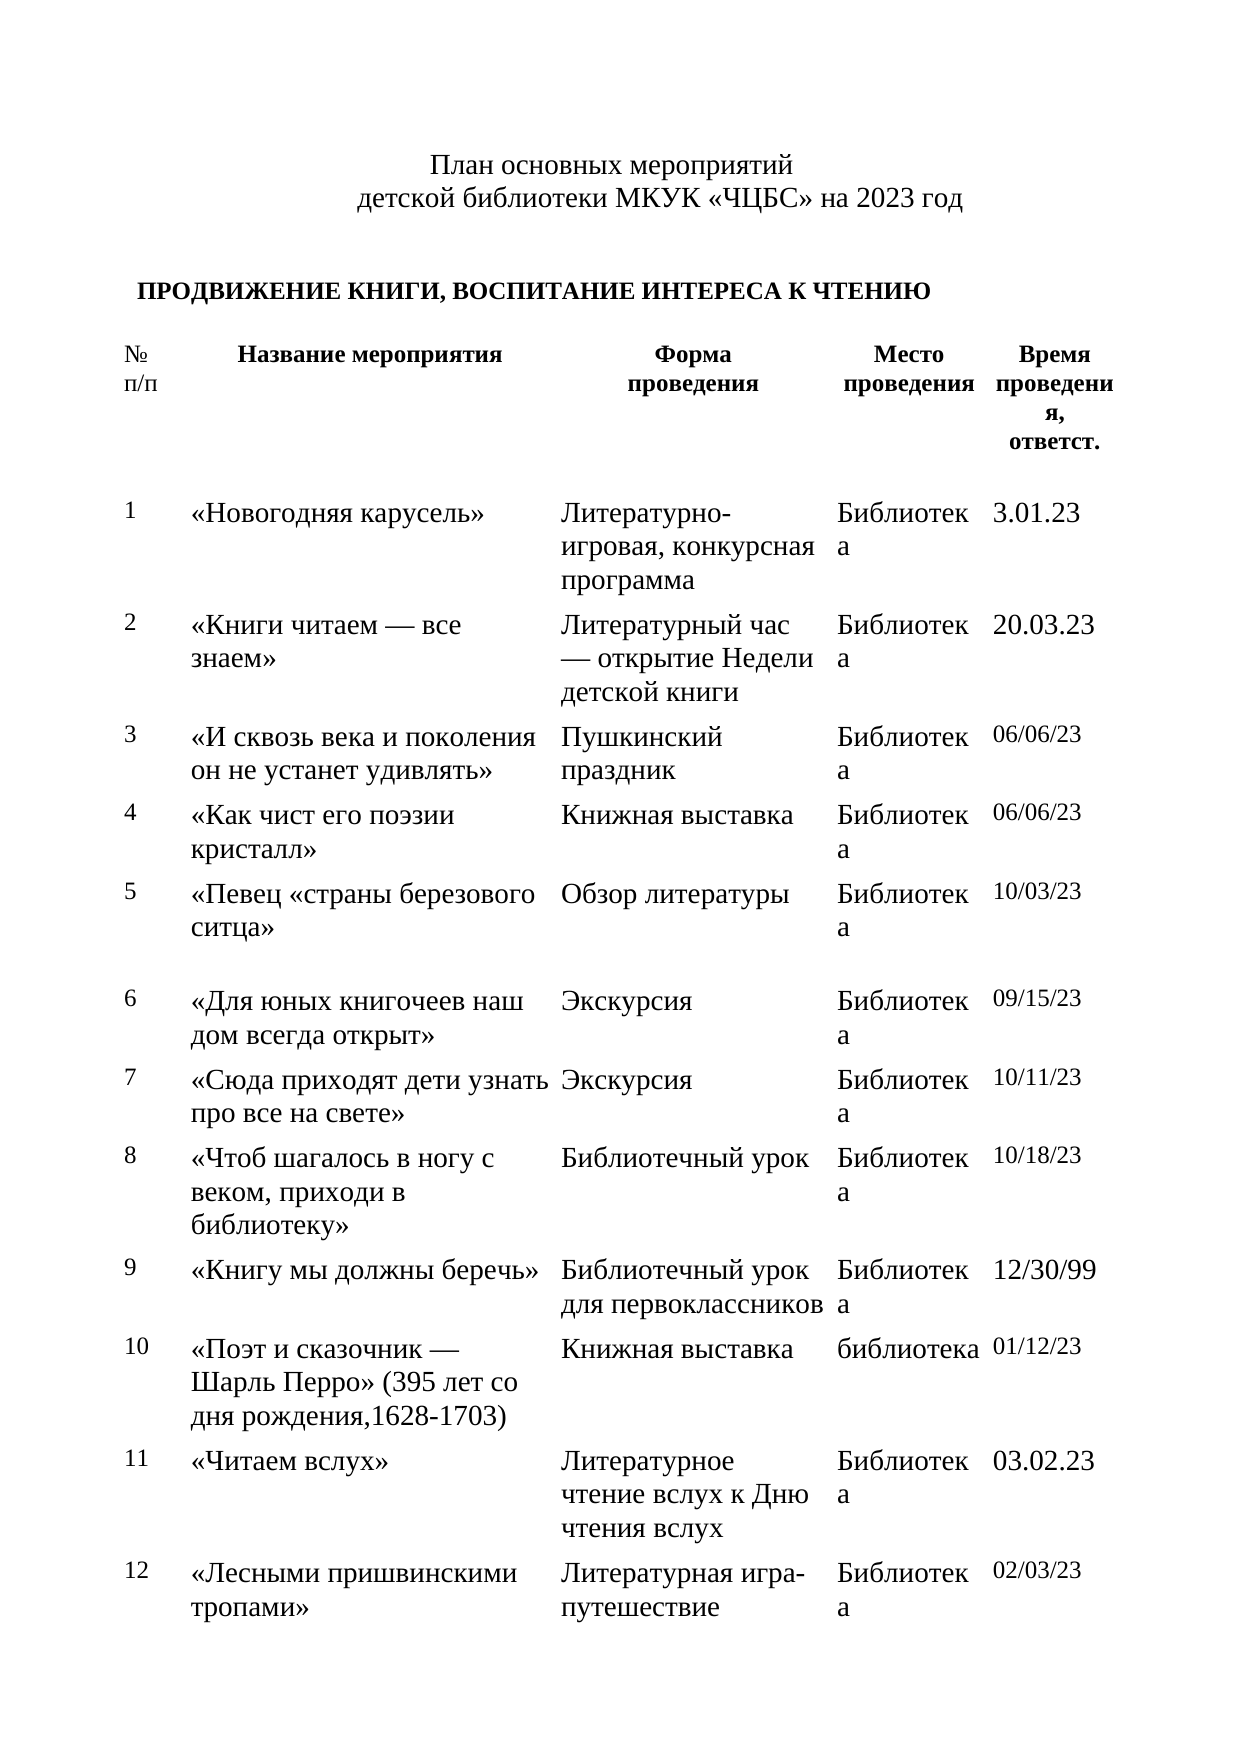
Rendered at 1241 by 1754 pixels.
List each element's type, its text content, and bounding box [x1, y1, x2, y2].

table_cell Библиотека [831, 1247, 987, 1325]
table_header № п/п [118, 334, 185, 489]
table_cell «Поэт и сказочник — Шарль Перро» (395 лет со дня рождения,1628-1703) [185, 1325, 555, 1437]
table_cell библиотека [831, 1325, 987, 1437]
table_header Место проведения [831, 334, 987, 489]
table_cell 3.01.23 [987, 489, 1122, 601]
table_cell «Книгу мы должны беречь» [185, 1247, 555, 1325]
table_cell 03.02.23 [987, 1549, 1122, 1628]
table_header Название мероприятия [185, 334, 555, 489]
table_cell 10 [118, 1325, 185, 1437]
table_cell Литературное чтение вслух к Дню чтения вслух [555, 1437, 831, 1549]
table_cell 2 [118, 601, 185, 713]
table_cell 15.09.23 [987, 978, 1122, 1056]
table_cell 8 [118, 1135, 185, 1247]
table_cell Экскурсия [555, 978, 831, 1056]
table_cell Библиотека [831, 1437, 987, 1549]
table_header Время проведения, ответст. [987, 334, 1122, 489]
table_cell 4 [118, 792, 185, 870]
table_header Форма проведения [555, 334, 831, 489]
table_cell «Для юных книгочеев наш дом всегда открыт» [185, 978, 555, 1056]
table_cell 12.01.23 [987, 1325, 1122, 1437]
table_cell Литературная игра-путешествие [555, 1549, 831, 1628]
table_cell Библиотека [831, 870, 987, 977]
text ПРОДВИЖЕНИЕ КНИГИ, ВОСПИТАНИЕ ИНТЕРЕСА К ЧТЕНИЮ [118, 276, 1122, 305]
table_cell Библиотека [831, 792, 987, 870]
table_cell «Лесными пришвинскими тропами» [185, 1549, 555, 1628]
table_cell Книжная выставка [555, 792, 831, 870]
table_cell «Сюда приходят дети узнать про все на свете» [185, 1056, 555, 1134]
table_cell «Певец «страны березового ситца» [185, 870, 555, 977]
table_cell 03.02.23 [987, 1437, 1122, 1549]
table_cell Литературно-игровая, конкурсная программа [555, 489, 831, 601]
table_cell 11 [118, 1437, 185, 1549]
table_cell Библиотечный урок [555, 1135, 831, 1247]
table_cell Обзор литературы [555, 870, 831, 977]
table_cell Библиотека [831, 978, 987, 1056]
table_cell «Читаем вслух» [185, 1437, 555, 1549]
table_cell Библиотека [831, 489, 987, 601]
table_cell Библиотека [831, 601, 987, 713]
table_cell Библиотека [831, 1549, 987, 1628]
table_cell Пушкинский праздник [555, 713, 831, 792]
table_cell 7 [118, 1056, 185, 1134]
text детской библиотеки МКУК «ЧЦБС» на 2023 год [118, 180, 1122, 214]
table_cell Экскурсия [555, 1056, 831, 1134]
table_cell Библиотека [831, 713, 987, 792]
table_cell 5 [118, 870, 185, 977]
table_cell 06.06.23 [987, 713, 1122, 792]
text План основных мероприятий [118, 147, 1122, 180]
table_cell Библиотека [831, 1056, 987, 1134]
table_cell Книжная выставка [555, 1325, 831, 1437]
table_cell 11.10.23 [987, 1056, 1122, 1134]
table_cell 6 [118, 978, 185, 1056]
table_cell Библиотечный урок для первоклассников [555, 1247, 831, 1325]
table_cell «Чтоб шагалось в ногу с веком, приходи в библиотеку» [185, 1135, 555, 1247]
table_cell Библиотека [831, 1135, 987, 1247]
table_cell 20.03.23 [987, 601, 1122, 713]
table_cell 9 [118, 1247, 185, 1325]
table_cell 12 [118, 1549, 185, 1628]
table_cell «Как чист его поэзии кристалл» [185, 792, 555, 870]
table_cell Литературный час — открытие Недели детской книги [555, 601, 831, 713]
table_cell «И сквозь века и поколения он не устанет удивлять» [185, 713, 555, 792]
table_cell 03.10.23 [987, 870, 1122, 977]
table_cell 3 [118, 713, 185, 792]
table_cell «Новогодняя карусель» [185, 489, 555, 601]
table_cell 18.10.23 [987, 1135, 1122, 1247]
table_cell 1 [118, 489, 185, 601]
table_cell «Книги читаем — все знаем» [185, 601, 555, 713]
table_cell 06.06.23 [987, 792, 1122, 870]
table_cell 30.12.99 [987, 1247, 1122, 1325]
